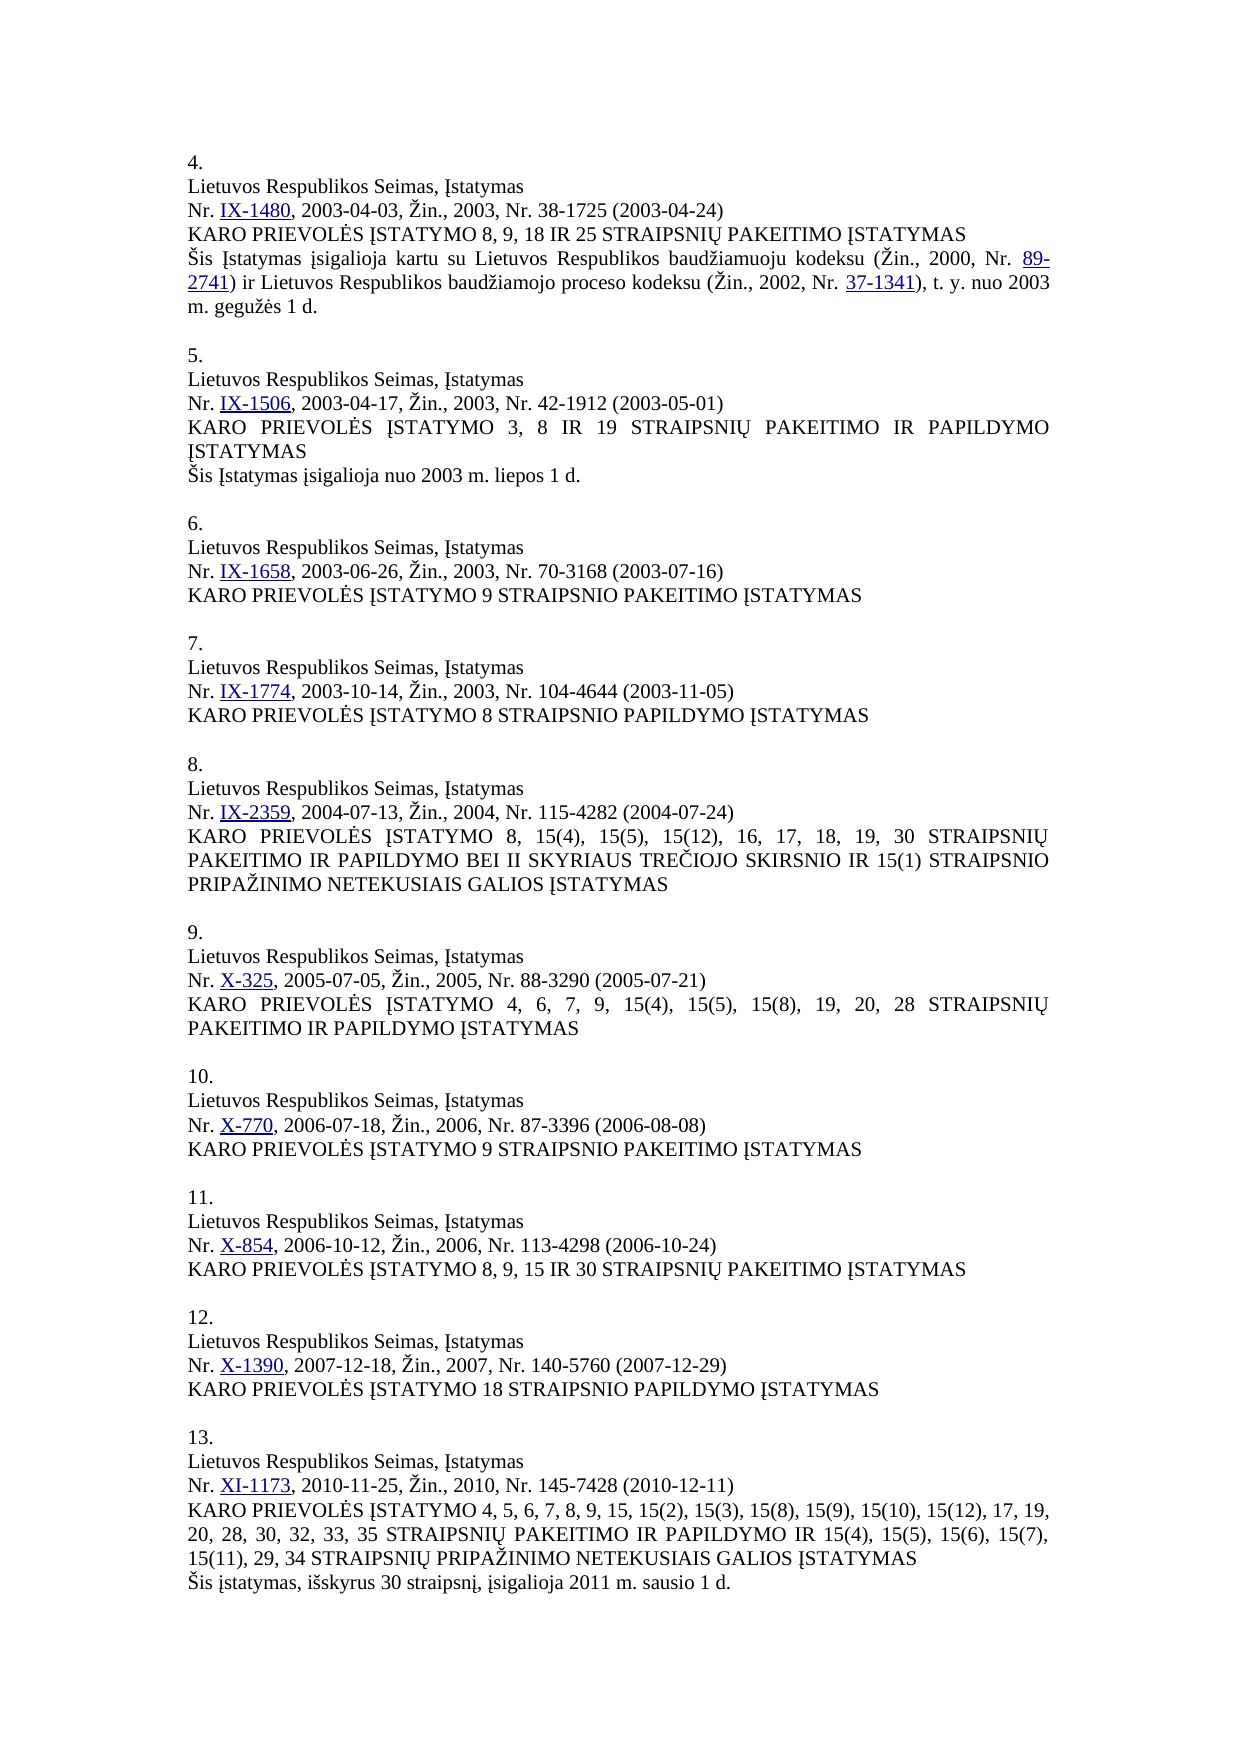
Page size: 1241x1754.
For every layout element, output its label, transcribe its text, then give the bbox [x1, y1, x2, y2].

text 11. [187, 1185, 1050, 1209]
text 4. [187, 150, 1050, 174]
text Nr. X-854, 2006-10-12, Žin., 2006, Nr. 113-4298 (2006-10-24) [187, 1233, 1050, 1257]
text KARO PRIEVOLĖS ĮSTATYMO 8, 9, 15 IR 30 STRAIPSNIŲ PAKEITIMO ĮSTATYMAS [187, 1257, 1050, 1281]
text Šis Įstatymas įsigalioja nuo 2003 m. liepos 1 d. [187, 463, 1050, 487]
text Lietuvos Respublikos Seimas, Įstatymas [187, 1209, 1050, 1233]
text Nr. IX-2359, 2004-07-13, Žin., 2004, Nr. 115-4282 (2004-07-24) [187, 800, 1050, 824]
text Šis Įstatymas įsigalioja kartu su Lietuvos Respublikos baudžiamuoju kodeksu (Žin., 2000, Nr. 89-2741) ir Lietuvos Respublikos baudžiamojo proceso kodeksu (Žin., 2002, Nr. 37-1341), t. y. nuo 2003 m. gegužės 1 d. [187, 246, 1050, 318]
text KARO PRIEVOLĖS ĮSTATYMO 8 STRAIPSNIO PAPILDYMO ĮSTATYMAS [187, 703, 1050, 727]
text Lietuvos Respublikos Seimas, Įstatymas [187, 535, 1050, 559]
text Nr. X-1390, 2007-12-18, Žin., 2007, Nr. 140-5760 (2007-12-29) [187, 1353, 1050, 1377]
text 12. [187, 1305, 1050, 1329]
text 5. [187, 342, 1050, 367]
text 10. [187, 1064, 1050, 1088]
text KARO PRIEVOLĖS ĮSTATYMO 4, 6, 7, 9, 15(4), 15(5), 15(8), 19, 20, 28 STRAIPSNIŲ PAKEITIMO IR PAPILDYMO ĮSTATYMAS [187, 992, 1050, 1040]
text Nr. IX-1506, 2003-04-17, Žin., 2003, Nr. 42-1912 (2003-05-01) [187, 391, 1050, 415]
text Nr. XI-1173, 2010-11-25, Žin., 2010, Nr. 145-7428 (2010-12-11) [187, 1473, 1050, 1497]
text Lietuvos Respublikos Seimas, Įstatymas [187, 174, 1050, 198]
text Nr. X-325, 2005-07-05, Žin., 2005, Nr. 88-3290 (2005-07-21) [187, 968, 1050, 992]
text KARO PRIEVOLĖS ĮSTATYMO 3, 8 IR 19 STRAIPSNIŲ PAKEITIMO IR PAPILDYMO ĮSTATYMAS [187, 415, 1050, 463]
text 8. [187, 752, 1050, 776]
text 7. [187, 631, 1050, 655]
text KARO PRIEVOLĖS ĮSTATYMO 18 STRAIPSNIO PAPILDYMO ĮSTATYMAS [187, 1377, 1050, 1401]
text Nr. IX-1480, 2003-04-03, Žin., 2003, Nr. 38-1725 (2003-04-24) [187, 198, 1050, 222]
text Lietuvos Respublikos Seimas, Įstatymas [187, 1449, 1050, 1473]
text Lietuvos Respublikos Seimas, Įstatymas [187, 1329, 1050, 1353]
text Lietuvos Respublikos Seimas, Įstatymas [187, 776, 1050, 800]
text Nr. X-770, 2006-07-18, Žin., 2006, Nr. 87-3396 (2006-08-08) [187, 1112, 1050, 1137]
text KARO PRIEVOLĖS ĮSTATYMO 8, 15(4), 15(5), 15(12), 16, 17, 18, 19, 30 STRAIPSNIŲ PAKEITIMO IR PAPILDYMO BEI II SKYRIAUS TREČIOJO SKIRSNIO IR 15(1) STRAIPSNIO PRIPAŽINIMO NETEKUSIAIS GALIOS ĮSTATYMAS [187, 824, 1050, 896]
text Šis įstatymas, išskyrus 30 straipsnį, įsigalioja 2011 m. sausio 1 d. [187, 1570, 1050, 1594]
text Lietuvos Respublikos Seimas, Įstatymas [187, 367, 1050, 391]
text Lietuvos Respublikos Seimas, Įstatymas [187, 655, 1050, 679]
text Lietuvos Respublikos Seimas, Įstatymas [187, 1088, 1050, 1112]
text KARO PRIEVOLĖS ĮSTATYMO 9 STRAIPSNIO PAKEITIMO ĮSTATYMAS [187, 583, 1050, 607]
text KARO PRIEVOLĖS ĮSTATYMO 8, 9, 18 IR 25 STRAIPSNIŲ PAKEITIMO ĮSTATYMAS [187, 222, 1050, 246]
text 9. [187, 920, 1050, 944]
text Nr. IX-1774, 2003-10-14, Žin., 2003, Nr. 104-4644 (2003-11-05) [187, 679, 1050, 703]
text Lietuvos Respublikos Seimas, Įstatymas [187, 944, 1050, 968]
text Nr. IX-1658, 2003-06-26, Žin., 2003, Nr. 70-3168 (2003-07-16) [187, 559, 1050, 583]
text 6. [187, 511, 1050, 535]
text KARO PRIEVOLĖS ĮSTATYMO 9 STRAIPSNIO PAKEITIMO ĮSTATYMAS [187, 1137, 1050, 1161]
text KARO PRIEVOLĖS ĮSTATYMO 4, 5, 6, 7, 8, 9, 15, 15(2), 15(3), 15(8), 15(9), 15(10), 15(12), 17, 19, 20, 28, 30, 32, 33, 35 STRAIPSNIŲ PAKEITIMO IR PAPILDYMO IR 15(4), 15(5), 15(6), 15(7), 15(11), 29, 34 STRAIPSNIŲ PRIPAŽINIMO NETEKUSIAIS GALIOS ĮSTATYMAS [187, 1497, 1050, 1570]
text 13. [187, 1425, 1050, 1449]
